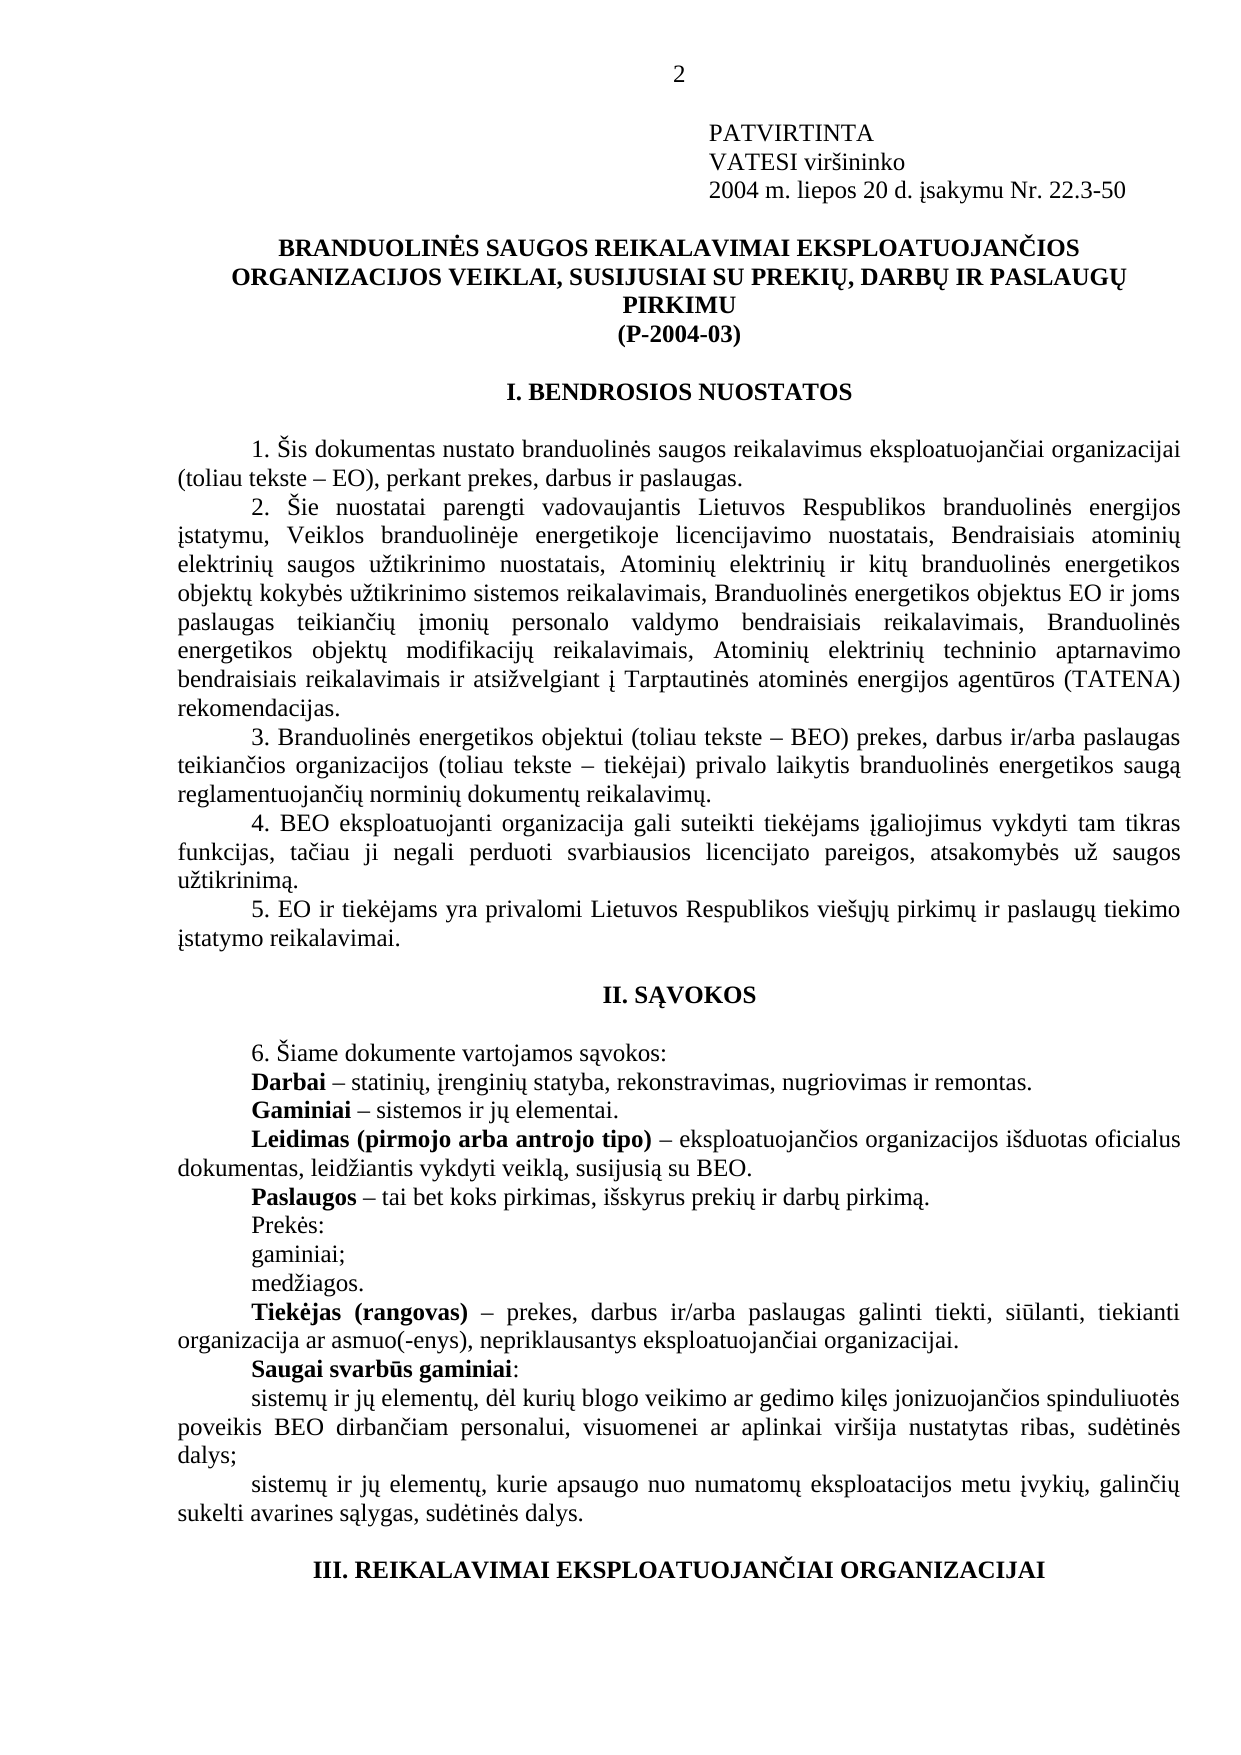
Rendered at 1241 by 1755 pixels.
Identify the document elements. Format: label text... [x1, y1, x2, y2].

text I. BENDROSIOS NUOSTATOS [177, 377, 1181, 406]
text III. REIKALAVIMAI EKSPLOATUOJANČIAI ORGANIZACIJAI [177, 1556, 1181, 1584]
text 5. EO ir tiekėjams yra privalomi Lietuvos Respublikos viešųjų pirkimų ir paslaugų tiekimo įstatymo reikalavimai. [177, 894, 1181, 952]
text Paslaugos – tai bet koks pirkimas, išskyrus prekių ir darbų pirkimą. [177, 1182, 1181, 1211]
text Saugai svarbūs gaminiai: [177, 1354, 1181, 1383]
text PATVIRTINTA [177, 118, 1181, 147]
text medžiagos. [177, 1268, 1181, 1297]
text sistemų ir jų elementų, dėl kurių blogo veikimo ar gedimo kilęs jonizuojančios spinduliuotės poveikis BEO dirbančiam personalui, visuomenei ar aplinkai viršija nustatytas ribas, sudėtinės dalys; [177, 1383, 1181, 1469]
text (P-2004-03) [177, 319, 1181, 348]
text 6. Šiame dokumente vartojamos sąvokos: [177, 1038, 1181, 1067]
text 2004 m. liepos 20 d. įsakymu Nr. 22.3-50 [177, 176, 1181, 204]
text VATESI viršininko [177, 147, 1181, 176]
text Tiekėjas (rangovas) – prekes, darbus ir/arba paslaugas galinti tiekti, siūlanti, tiekianti organizacija ar asmuo(-enys), nepriklausantys eksploatuojančiai organizacijai. [177, 1297, 1181, 1354]
text Gaminiai – sistemos ir jų elementai. [177, 1096, 1181, 1124]
text II. SĄVOKOS [177, 981, 1181, 1009]
text BRANDUOLINĖS SAUGOS REIKALAVIMAI EKSPLOATUOJANČIOS ORGANIZACIJOS VEIKLAI, SUSIJUSIAI SU PREKIŲ, DARBŲ IR PASLAUGŲ PIRKIMU [177, 233, 1181, 319]
text 3. Branduolinės energetikos objektui (toliau tekste – BEO) prekes, darbus ir/arba paslaugas teikiančios organizacijos (toliau tekste – tiekėjai) privalo laikytis branduolinės energetikos saugą reglamentuojančių norminių dokumentų reikalavimų. [177, 722, 1181, 808]
text gaminiai; [177, 1239, 1181, 1268]
text 1. Šis dokumentas nustato branduolinės saugos reikalavimus eksploatuojančiai organizacijai (toliau tekste – EO), perkant prekes, darbus ir paslaugas. [177, 434, 1181, 492]
text Leidimas (pirmojo arba antrojo tipo) – eksploatuojančios organizacijos išduotas oficialus dokumentas, leidžiantis vykdyti veiklą, susijusią su BEO. [177, 1124, 1181, 1182]
text sistemų ir jų elementų, kurie apsaugo nuo numatomų eksploatacijos metu įvykių, galinčių sukelti avarines sąlygas, sudėtinės dalys. [177, 1469, 1181, 1527]
text 2. Šie nuostatai parengti vadovaujantis Lietuvos Respublikos branduolinės energijos įstatymu, Veiklos branduolinėje energetikoje licencijavimo nuostatais, Bendraisiais atominių elektrinių saugos užtikrinimo nuostatais, Atominių elektrinių ir kitų branduolinės energetikos objektų kokybės užtikrinimo sistemos reikalavimais, Branduolinės energetikos objektus EO ir joms paslaugas teikiančių įmonių personalo valdymo bendraisiais reikalavimais, Branduolinės energetikos objektų modifikacijų reikalavimais, Atominių elektrinių techninio aptarnavimo bendraisiais reikalavimais ir atsižvelgiant į Tarptautinės atominės energijos agentūros (TATENA) rekomendacijas. [177, 492, 1181, 722]
text Prekės: [177, 1211, 1181, 1239]
text 4. BEO eksploatuojanti organizacija gali suteikti tiekėjams įgaliojimus vykdyti tam tikras funkcijas, tačiau ji negali perduoti svarbiausios licencijato pareigos, atsakomybės už saugos užtikrinimą. [177, 808, 1181, 894]
text Darbai – statinių, įrenginių statyba, rekonstravimas, nugriovimas ir remontas. [177, 1067, 1181, 1096]
